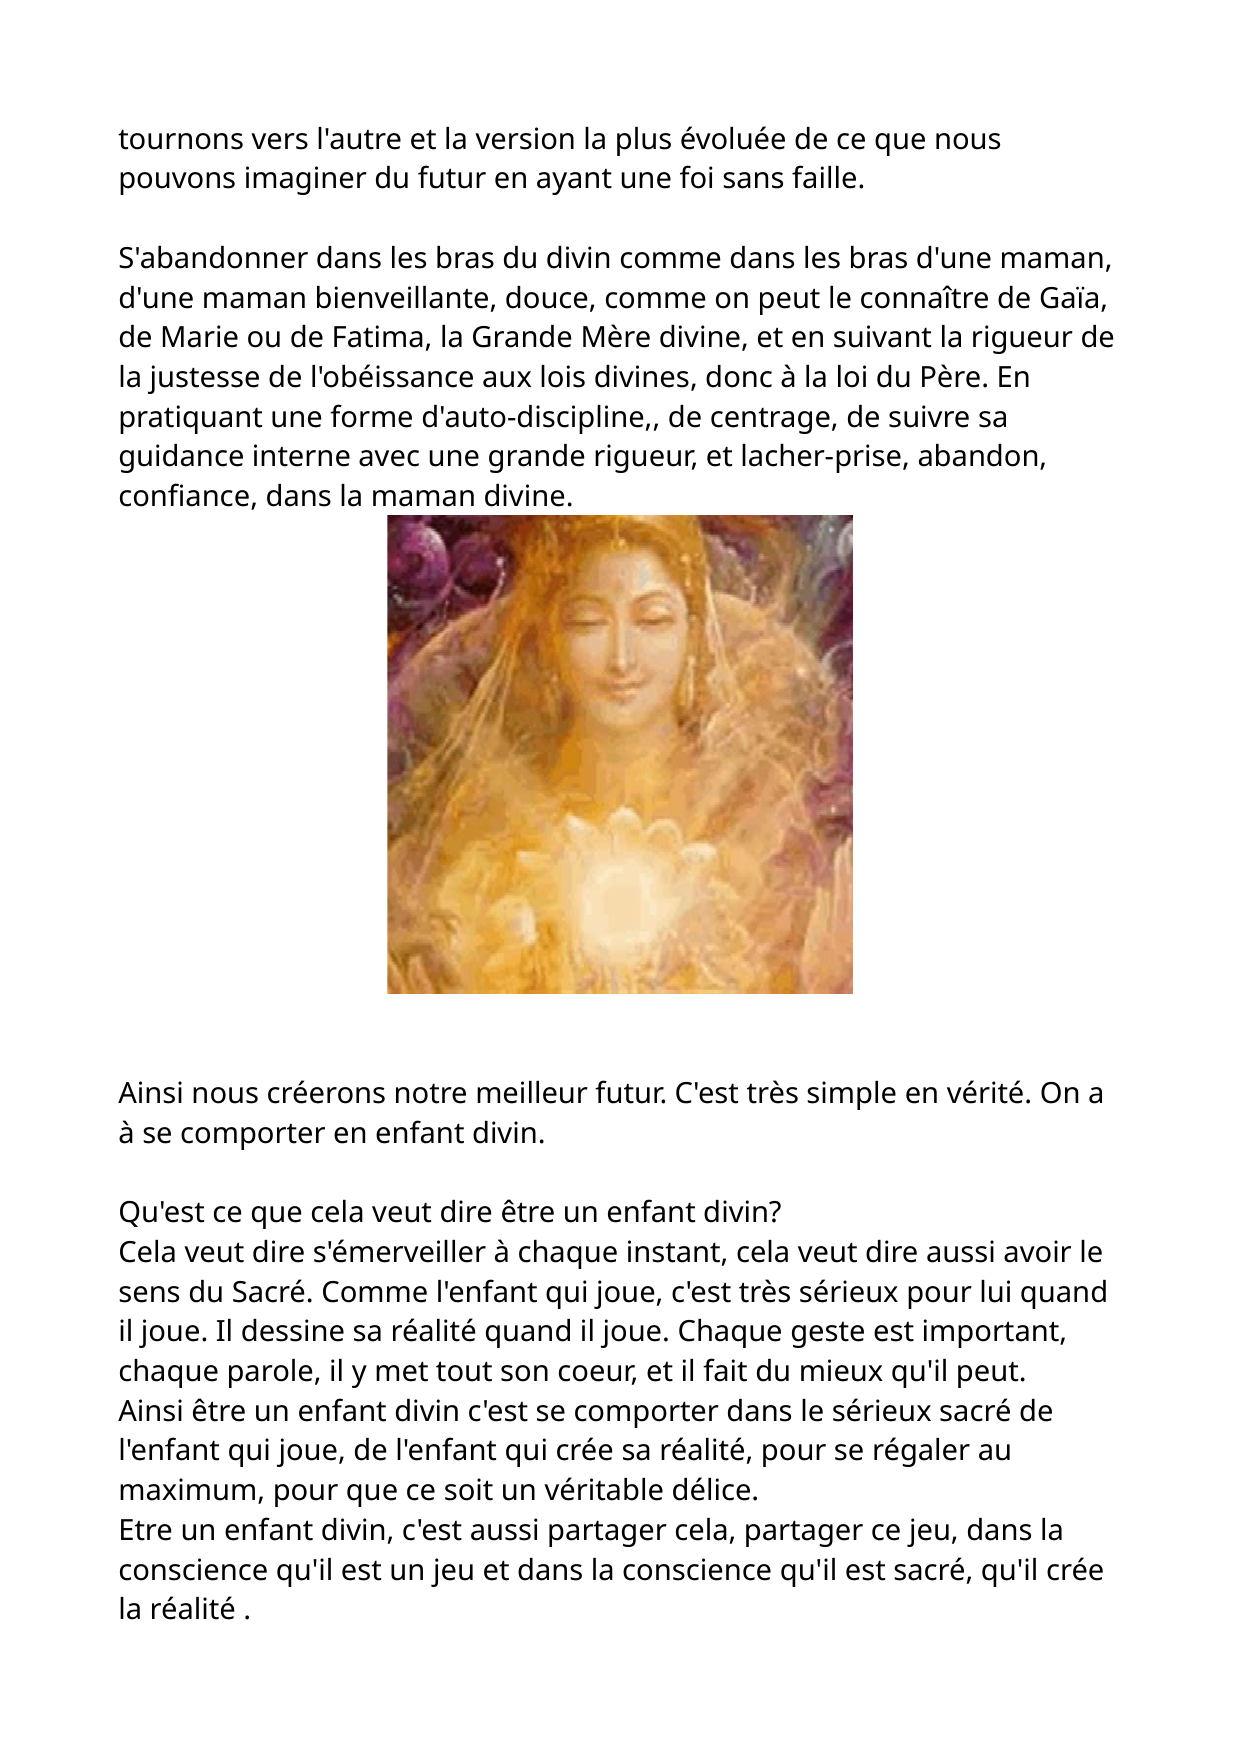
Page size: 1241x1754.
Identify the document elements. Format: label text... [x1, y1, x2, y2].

text Ainsi être un enfant divin c'est se comporter dans le sérieux sacré de l'enfant qui joue, de l'enfant qui crée sa réalité, pour se régaler au maximum, pour que ce soit un véritable délice. [118, 1390, 1122, 1509]
picture [387, 515, 853, 994]
text Qu'est ce que cela veut dire être un enfant divin? [118, 1192, 1122, 1231]
text tournons vers l'autre et la version la plus évoluée de ce que nous pouvons imaginer du futur en ayant une foi sans faille. [118, 118, 1122, 197]
text Etre un enfant divin, c'est aussi partager cela, partager ce jeu, dans la conscience qu'il est un jeu et dans la conscience qu'il est sacré, qu'il crée la réalité . [118, 1509, 1122, 1628]
text S'abandonner dans les bras du divin comme dans les bras d'une maman, d'une maman bienveillante, douce, comme on peut le connaître de Gaïa, de Marie ou de Fatima, la Grande Mère divine, et en suivant la rigueur de la justesse de l'obéissance aux lois divines, donc à la loi du Père. En pratiquant une forme d'auto-discipline,, de centrage, de suivre sa guidance interne avec une grande rigueur, et lacher-prise, abandon, confiance, dans la maman divine. [118, 237, 1122, 515]
text Cela veut dire s'émerveiller à chaque instant, cela veut dire aussi avoir le sens du Sacré. Comme l'enfant qui joue, c'est très sérieux pour lui quand il joue. Il dessine sa réalité quand il joue. Chaque geste est important, chaque parole, il y met tout son coeur, et il fait du mieux qu'il peut. [118, 1231, 1122, 1390]
text Ainsi nous créerons notre meilleur futur. C'est très simple en vérité. On a à se comporter en enfant divin. [118, 1072, 1122, 1152]
